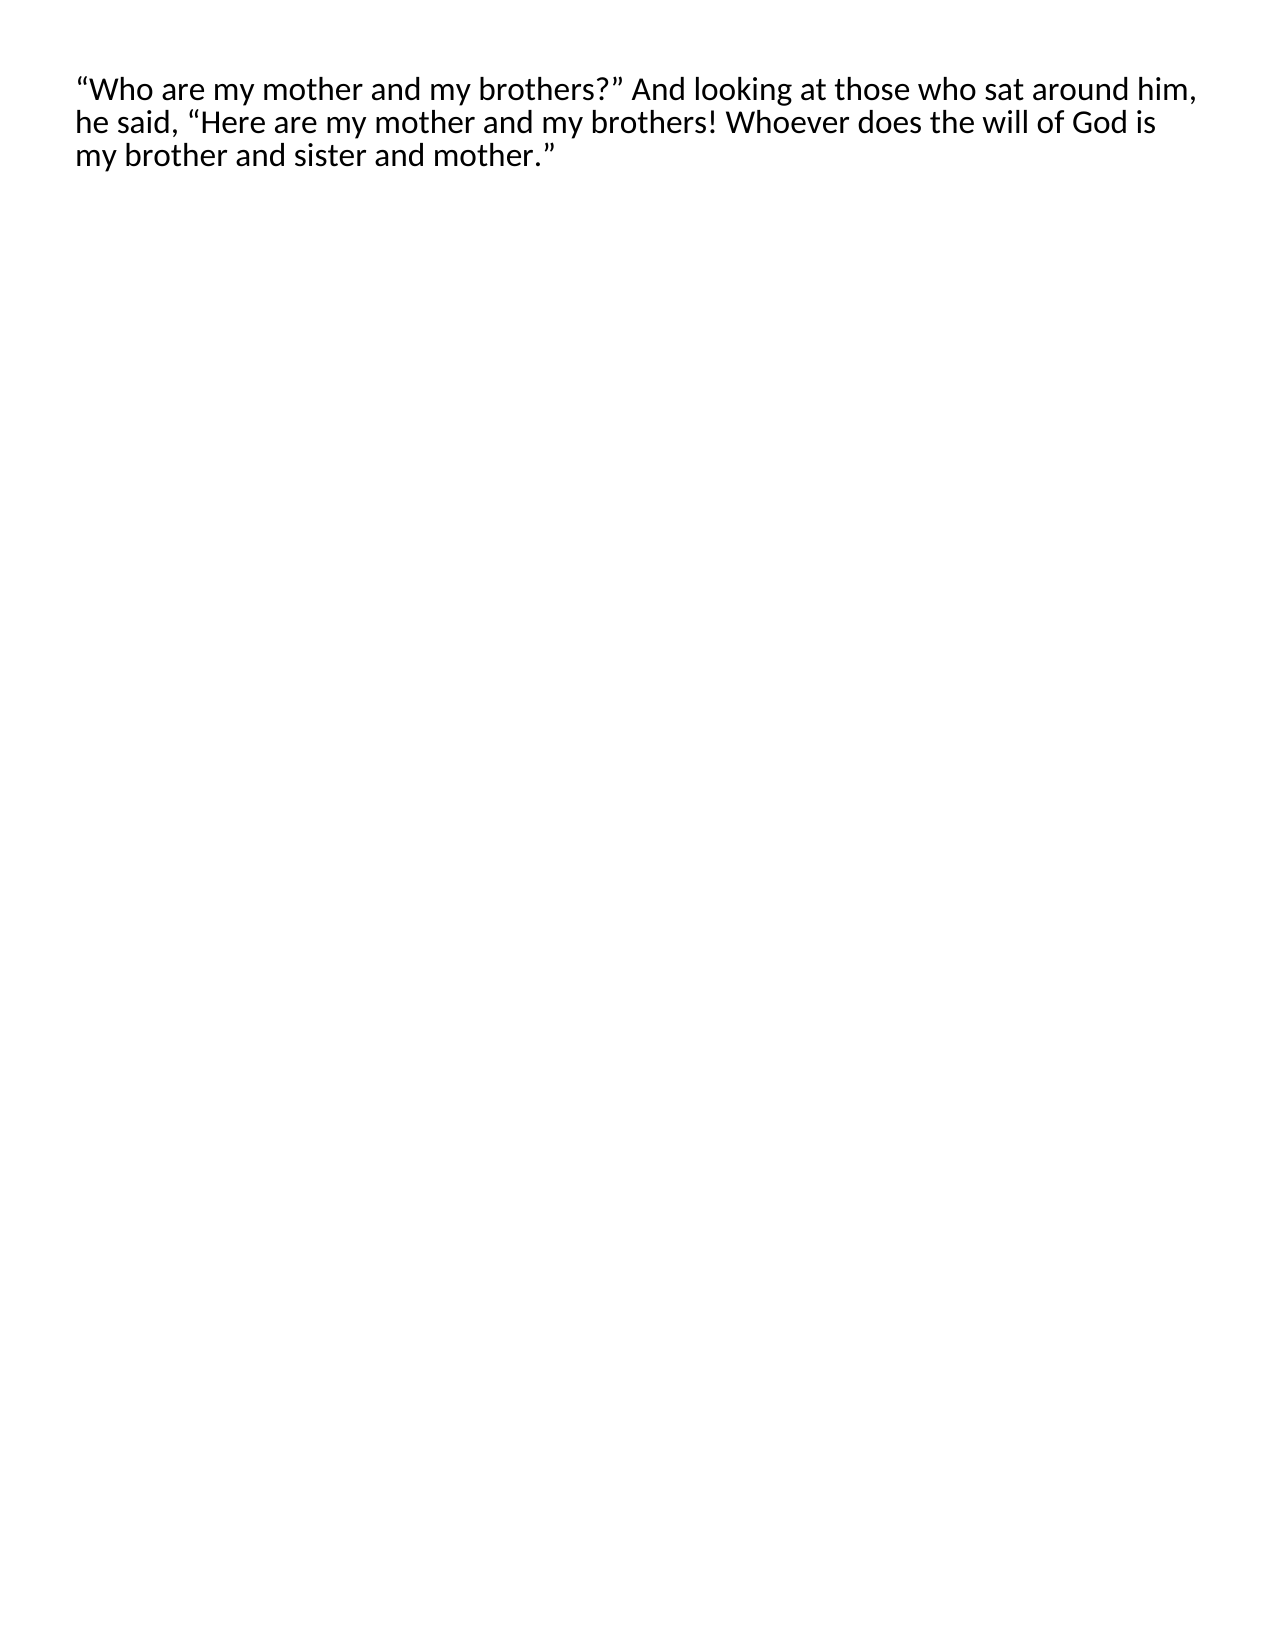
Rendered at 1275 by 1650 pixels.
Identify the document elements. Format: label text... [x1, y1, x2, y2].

text “Who are my mother and my brothers?” And looking at those who sat around him, he said, “Here are my mother and my brothers! Whoever does the will of God is my brother and sister and mother.” [75, 75, 1200, 175]
